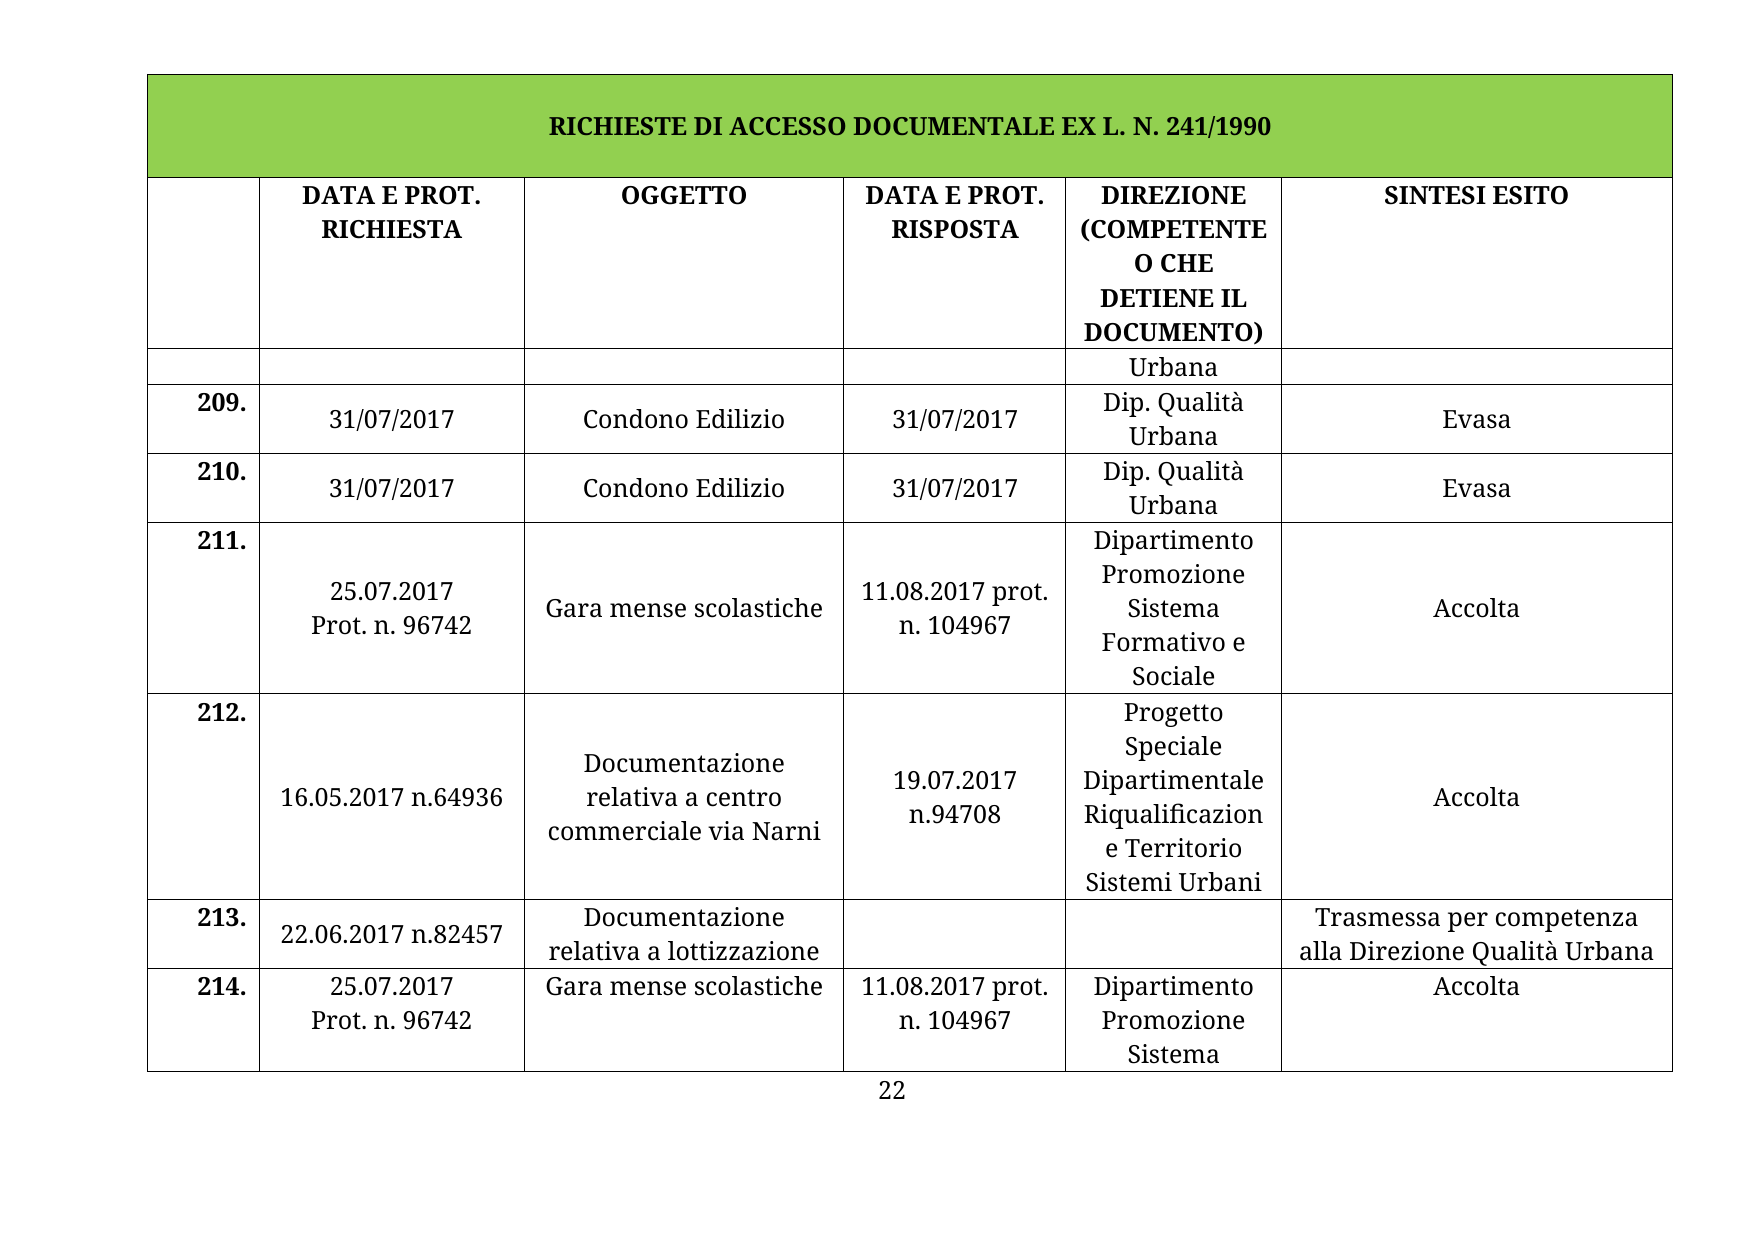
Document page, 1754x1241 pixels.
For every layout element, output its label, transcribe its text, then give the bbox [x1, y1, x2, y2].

table_cell [148, 385, 259, 453]
table_cell [148, 454, 259, 522]
table_cell Condono Edilizio [525, 454, 843, 522]
table_cell 22.06.2017 n.82457 [260, 900, 524, 968]
table_cell [260, 349, 524, 383]
table_cell [844, 900, 1065, 968]
table_cell [148, 523, 259, 693]
table_cell Accolta [1282, 969, 1672, 1071]
table_cell [148, 178, 259, 348]
table_cell 25.07.2017 Prot. n. 96742 [260, 969, 524, 1071]
table_cell SINTESI ESITO [1282, 178, 1672, 348]
table_cell [148, 349, 259, 383]
table_cell 11.08.2017 prot. n. 104967 [844, 969, 1065, 1071]
table_cell [525, 349, 843, 383]
table_cell 31/07/2017 [844, 385, 1065, 453]
table_cell 11.08.2017 prot. n. 104967 [844, 523, 1065, 693]
table_cell Gara mense scolastiche [525, 523, 843, 693]
table_header RICHIESTE DI ACCESSO DOCUMENTALE EX L. N. 241/1990 [148, 75, 1672, 177]
table_cell Progetto Speciale Dipartimentale Riqualificazione Territorio Sistemi Urbani [1066, 694, 1281, 898]
table_cell 31/07/2017 [844, 454, 1065, 522]
table_cell Condono Edilizio [525, 385, 843, 453]
table_cell Dip. Qualità Urbana [1066, 385, 1281, 453]
table_cell DATA E PROT. RICHIESTA [260, 178, 524, 348]
table_cell [844, 349, 1065, 383]
table_cell Accolta [1282, 523, 1672, 693]
table_cell Evasa [1282, 385, 1672, 453]
table_cell 31/07/2017 [260, 454, 524, 522]
table_cell Gara mense scolastiche [525, 969, 843, 1071]
table_cell OGGETTO [525, 178, 843, 348]
table_cell Documentazione relativa a centro commerciale via Narni [525, 694, 843, 898]
table_cell [148, 694, 259, 898]
table_cell Dip. Qualità Urbana [1066, 454, 1281, 522]
table_cell [148, 900, 259, 968]
table_cell 25.07.2017 Prot. n. 96742 [260, 523, 524, 693]
table_cell Dipartimento Promozione Sistema Formativo e Sociale [1066, 523, 1281, 693]
table_cell Evasa [1282, 454, 1672, 522]
table_cell 16.05.2017 n.64936 [260, 694, 524, 898]
table_cell Accolta [1282, 694, 1672, 898]
table_cell DIREZIONE (COMPETENTE O CHE DETIENE IL DOCUMENTO) [1066, 178, 1281, 348]
table_cell Documentazione relativa a lottizzazione [525, 900, 843, 968]
table_cell 19.07.2017 n.94708 [844, 694, 1065, 898]
table_cell 31/07/2017 [260, 385, 524, 453]
table_cell [148, 969, 259, 1071]
table_cell [1066, 900, 1281, 968]
table_cell DATA E PROT. RISPOSTA [844, 178, 1065, 348]
table_cell [1282, 349, 1672, 383]
table_cell Dipartimento Promozione Sistema [1066, 969, 1281, 1071]
table_cell Urbana [1066, 349, 1281, 383]
table_cell Trasmessa per competenza alla Direzione Qualità Urbana [1282, 900, 1672, 968]
